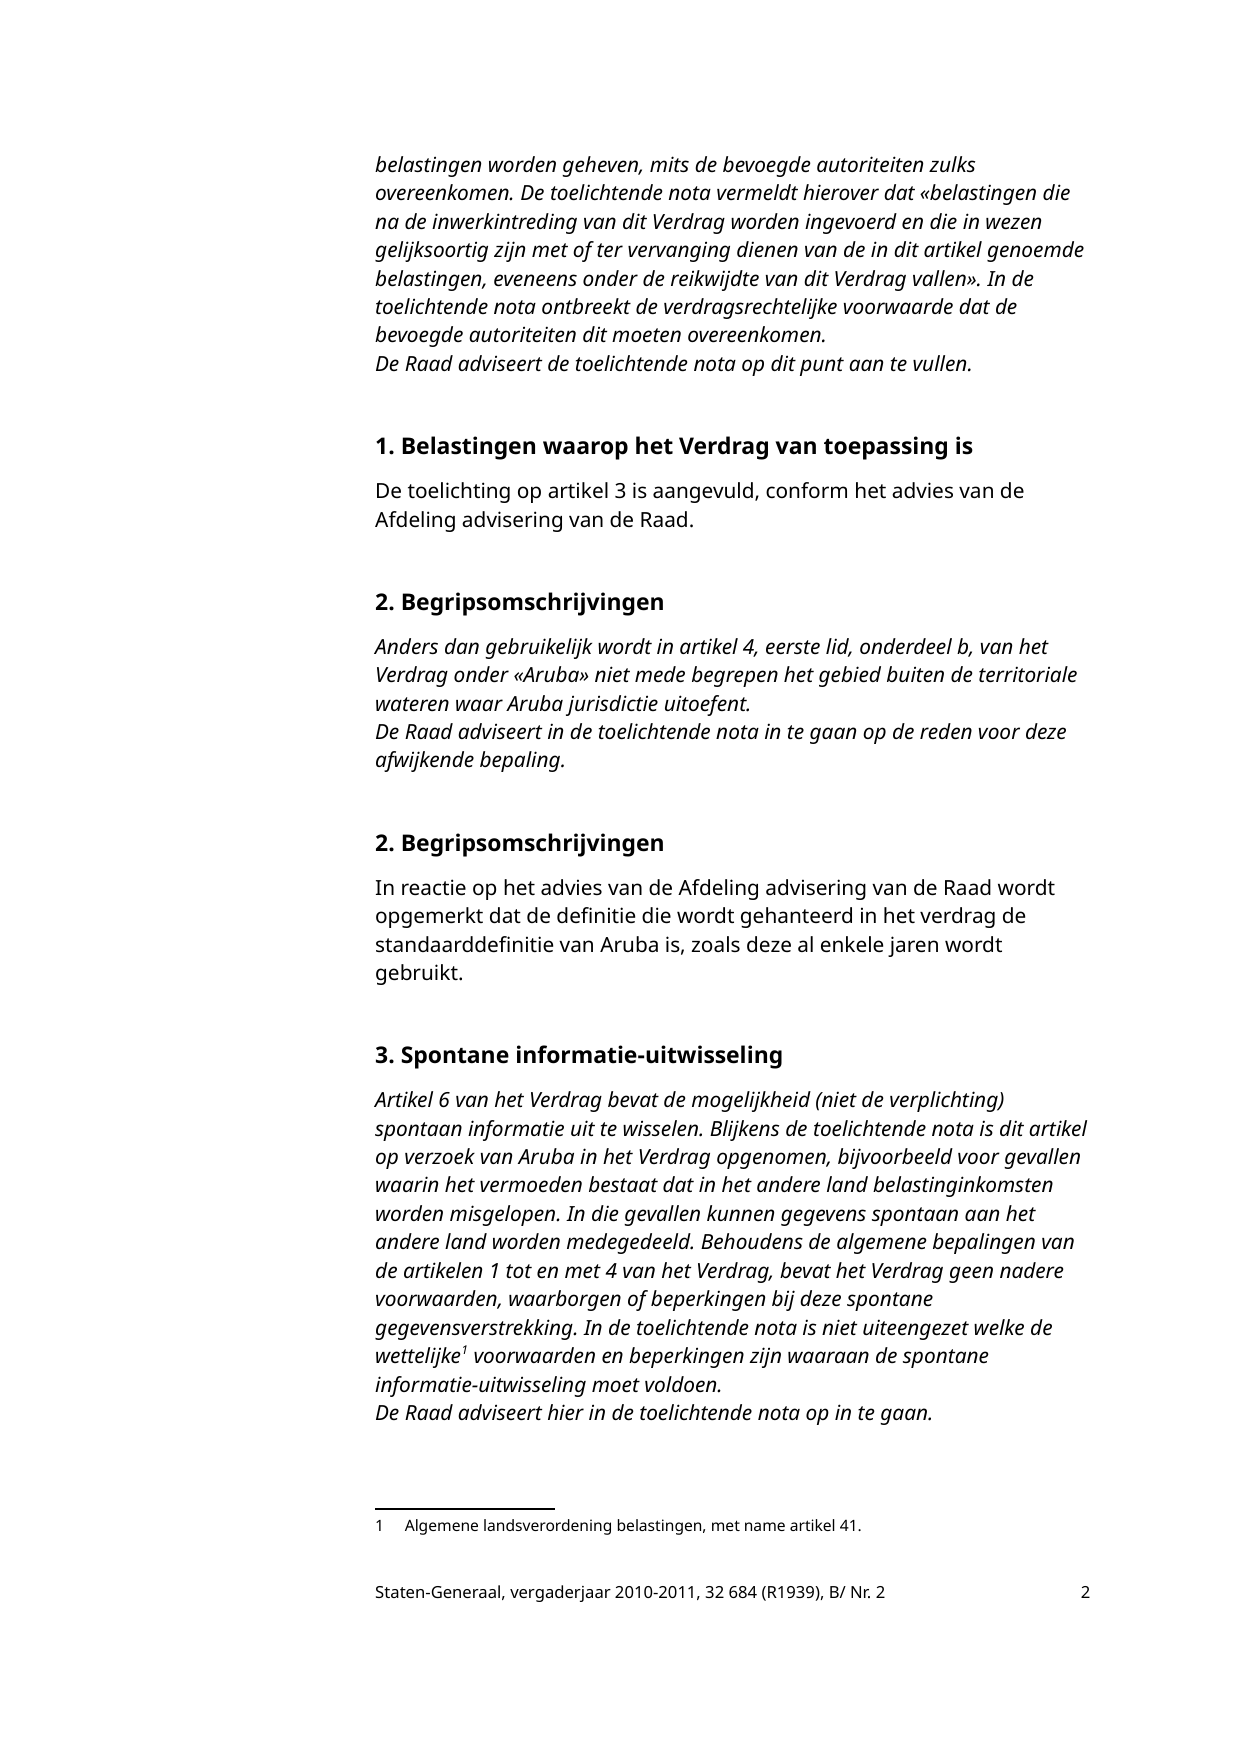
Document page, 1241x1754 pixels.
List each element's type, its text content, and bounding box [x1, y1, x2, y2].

text De Raad adviseert de toelichtende nota op dit punt aan te vullen. [375, 349, 1090, 377]
text Algemene landsverordening belastingen, met name artikel 41. [375, 1508, 1090, 1536]
text belastingen worden geheven, mits de bevoegde autoriteiten zulks overeenkomen. De toelichtende nota vermeldt hierover dat «belastingen die na de inwerkintreding van dit Verdrag worden ingevoerd en die in wezen gelijksoortig zijn met of ter vervanging dienen van de in dit artikel genoemde belastingen, eveneens onder de reikwijdte van dit Verdrag vallen». In de toelichtende nota ontbreekt de verdragsrechtelijke voorwaarde dat de bevoegde autoriteiten dit moeten overeenkomen. [375, 150, 1090, 349]
text De toelichting op artikel 3 is aangevuld, conform het advies van de Afdeling advisering van de Raad. [375, 476, 1090, 533]
text De Raad adviseert in de toelichtende nota in te gaan op de reden voor deze afwijkende bepaling. [375, 717, 1090, 774]
subtitle 3. Spontane informatie-uitwisseling [375, 1039, 1090, 1070]
text De Raad adviseert hier in de toelichtende nota op in te gaan. [375, 1398, 1090, 1427]
text Artikel 6 van het Verdrag bevat de mogelijkheid (niet de verplichting) spontaan informatie uit te wisselen. Blijkens de toelichtende nota is dit artikel op verzoek van Aruba in het Verdrag opgenomen, bijvoorbeeld voor gevallen waarin het vermoeden bestaat dat in het andere land belastinginkomsten worden misgelopen. In die gevallen kunnen gegevens spontaan aan het andere land worden medegedeeld. Behoudens de algemene bepalingen van de artikelen 1 tot en met 4 van het Verdrag, bevat het Verdrag geen nadere voorwaarden, waarborgen of beperkingen bij deze spontane gegevensverstrekking. In de toelichtende nota is niet uiteengezet welke de wettelijke voorwaarden en beperkingen zijn waaraan de spontane informatie-uitwisseling moet voldoen. [375, 1085, 1090, 1398]
text Anders dan gebruikelijk wordt in artikel 4, eerste lid, onderdeel b, van het Verdrag onder «Aruba» niet mede begrepen het gebied buiten de territoriale wateren waar Aruba jurisdictie uitoefent. [375, 632, 1090, 717]
subtitle 2. Begripsomschrijvingen [375, 586, 1090, 617]
subtitle 1. Belastingen waarop het Verdrag van toepassing is [375, 430, 1090, 461]
text In reactie op het advies van de Afdeling advisering van de Raad wordt opgemerkt dat de definitie die wordt gehanteerd in het verdrag de standaarddefinitie van Aruba is, zoals deze al enkele jaren wordt gebruikt. [375, 873, 1090, 987]
subtitle 2. Begripsomschrijvingen [375, 827, 1090, 858]
